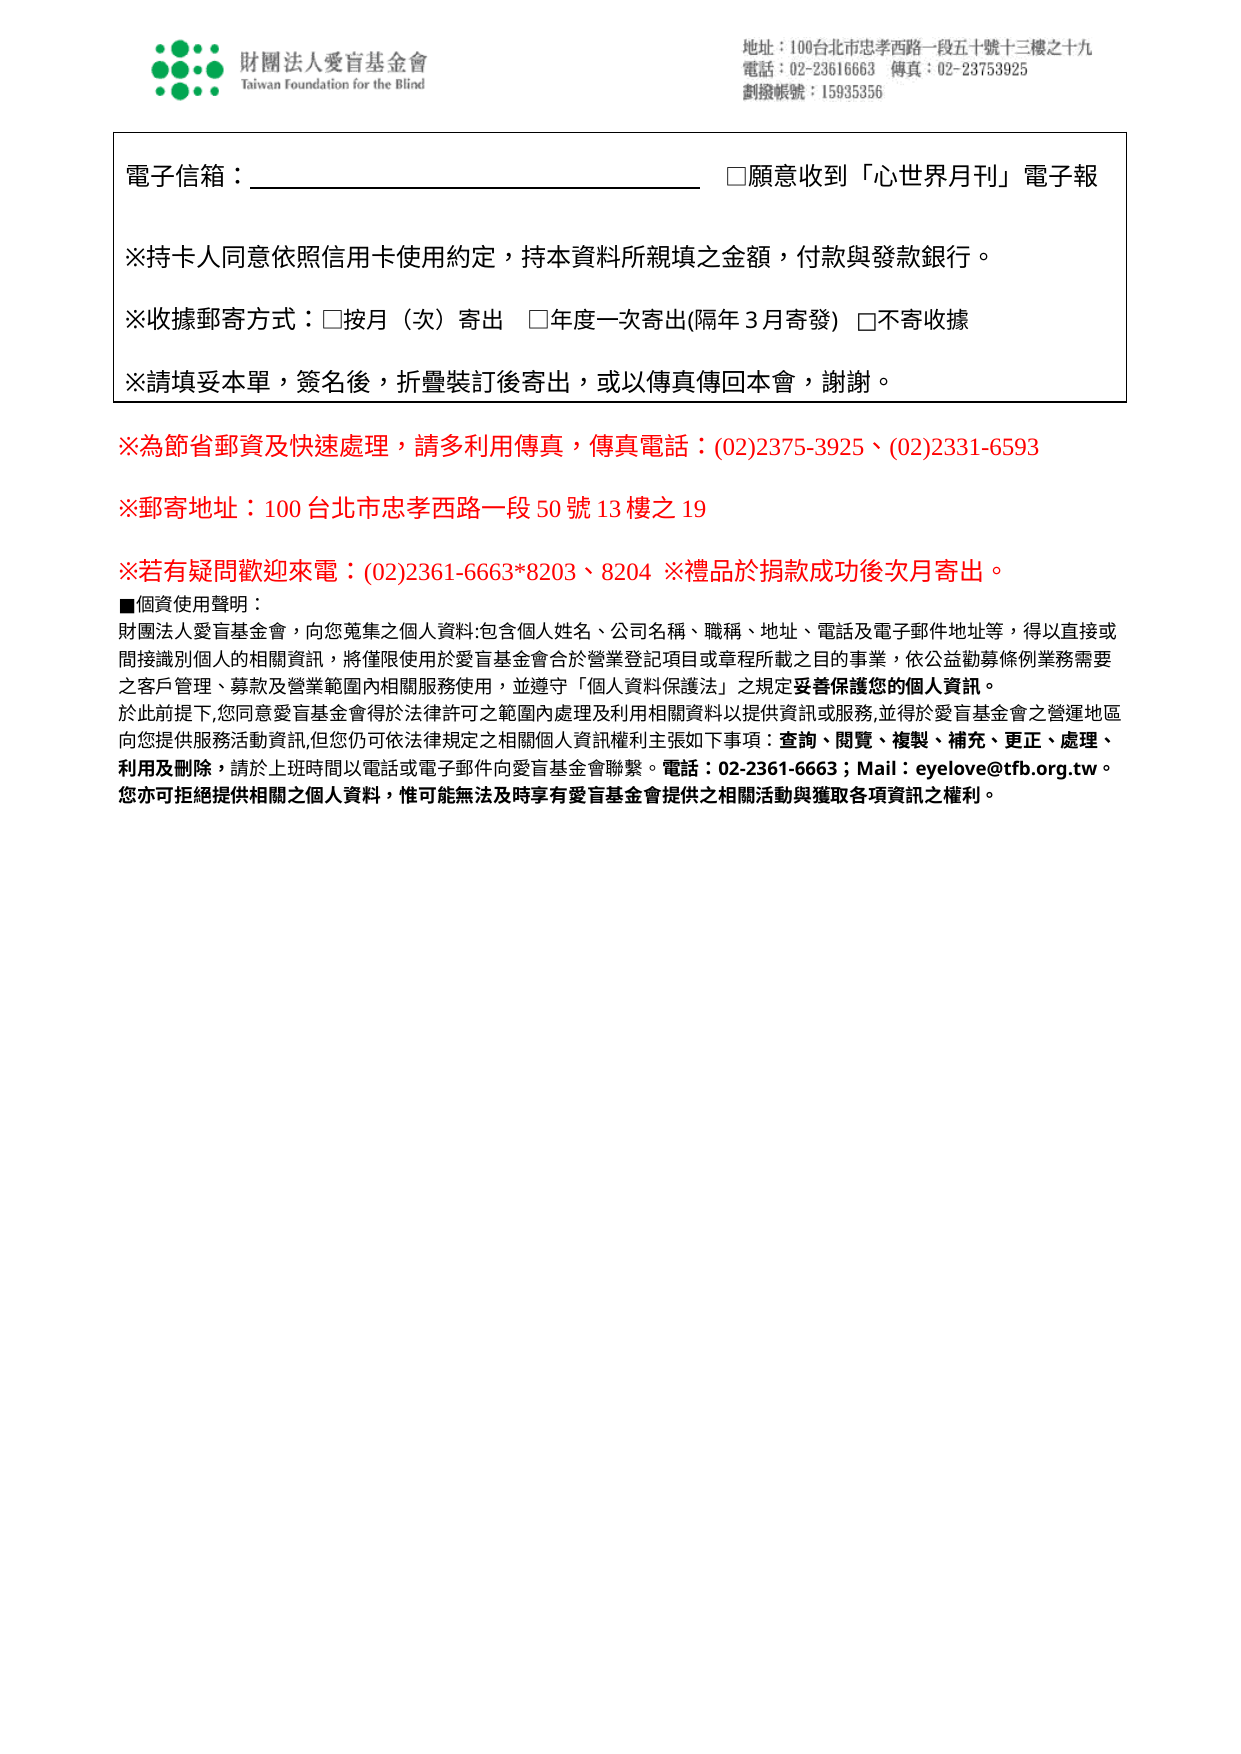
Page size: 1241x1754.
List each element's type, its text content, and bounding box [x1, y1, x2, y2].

text ※郵寄地址：100台北市忠孝西路一段50號13樓之19 [118, 465, 1122, 527]
text ※若有疑問歡迎來電：(02)2361-6663*8203、8204 ※禮品於捐款成功後次月寄出。 [118, 527, 1122, 590]
text 財團法人愛盲基金會，向您蒐集之個人資料:包含個人姓名、公司名稱、職稱、地址、電話及電子郵件地址等，得以直接或間接識別個人的相關資訊，將僅限使用於愛盲基金會合於營業登記項目或章程所載之目的事業，依公益勸募條例業務需要之客戶管理、募款及營業範圍內相關服務使用，並遵守「個人資料保護法」之規定妥善保護您的個人資訊。 [118, 617, 1122, 699]
table_header - 電子信箱： □願意收到「心世界月刊」電子報 ※持卡人同意依照信用卡使用約定，持本資料所親填之金額，付款與發款銀行。 ※收據郵寄方式：□按月（次）寄出 □年度一次寄出(隔年3月寄發) □不寄收據 ※請填妥本單，簽名後，折疊裝訂後寄出，或以傳真傳回本會，謝謝。 [114, 133, 1126, 401]
text ※為節省郵資及快速處理，請多利用傳真，傳真電話：(02)2375-3925、(02)2331-6593 [118, 403, 1122, 465]
text 於此前提下,您同意愛盲基金會得於法律許可之範圍內處理及利用相關資料以提供資訊或服務,並得於愛盲基金會之營運地區向您提供服務活動資訊,但您仍可依法律規定之相關個人資訊權利主張如下事項：查詢、閱覽、複製、補充、更正、處理、利用及刪除，請於上班時間以電話或電子郵件向愛盲基金會聯繫。電話：02-2361-6663；Mail：eyelove@tfb.org.tw。您亦可拒絕提供相關之個人資料，惟可能無法及時享有愛盲基金會提供之相關活動與獲取各項資訊之權利。 [118, 699, 1122, 807]
text ■個資使用聲明： [118, 590, 1122, 617]
